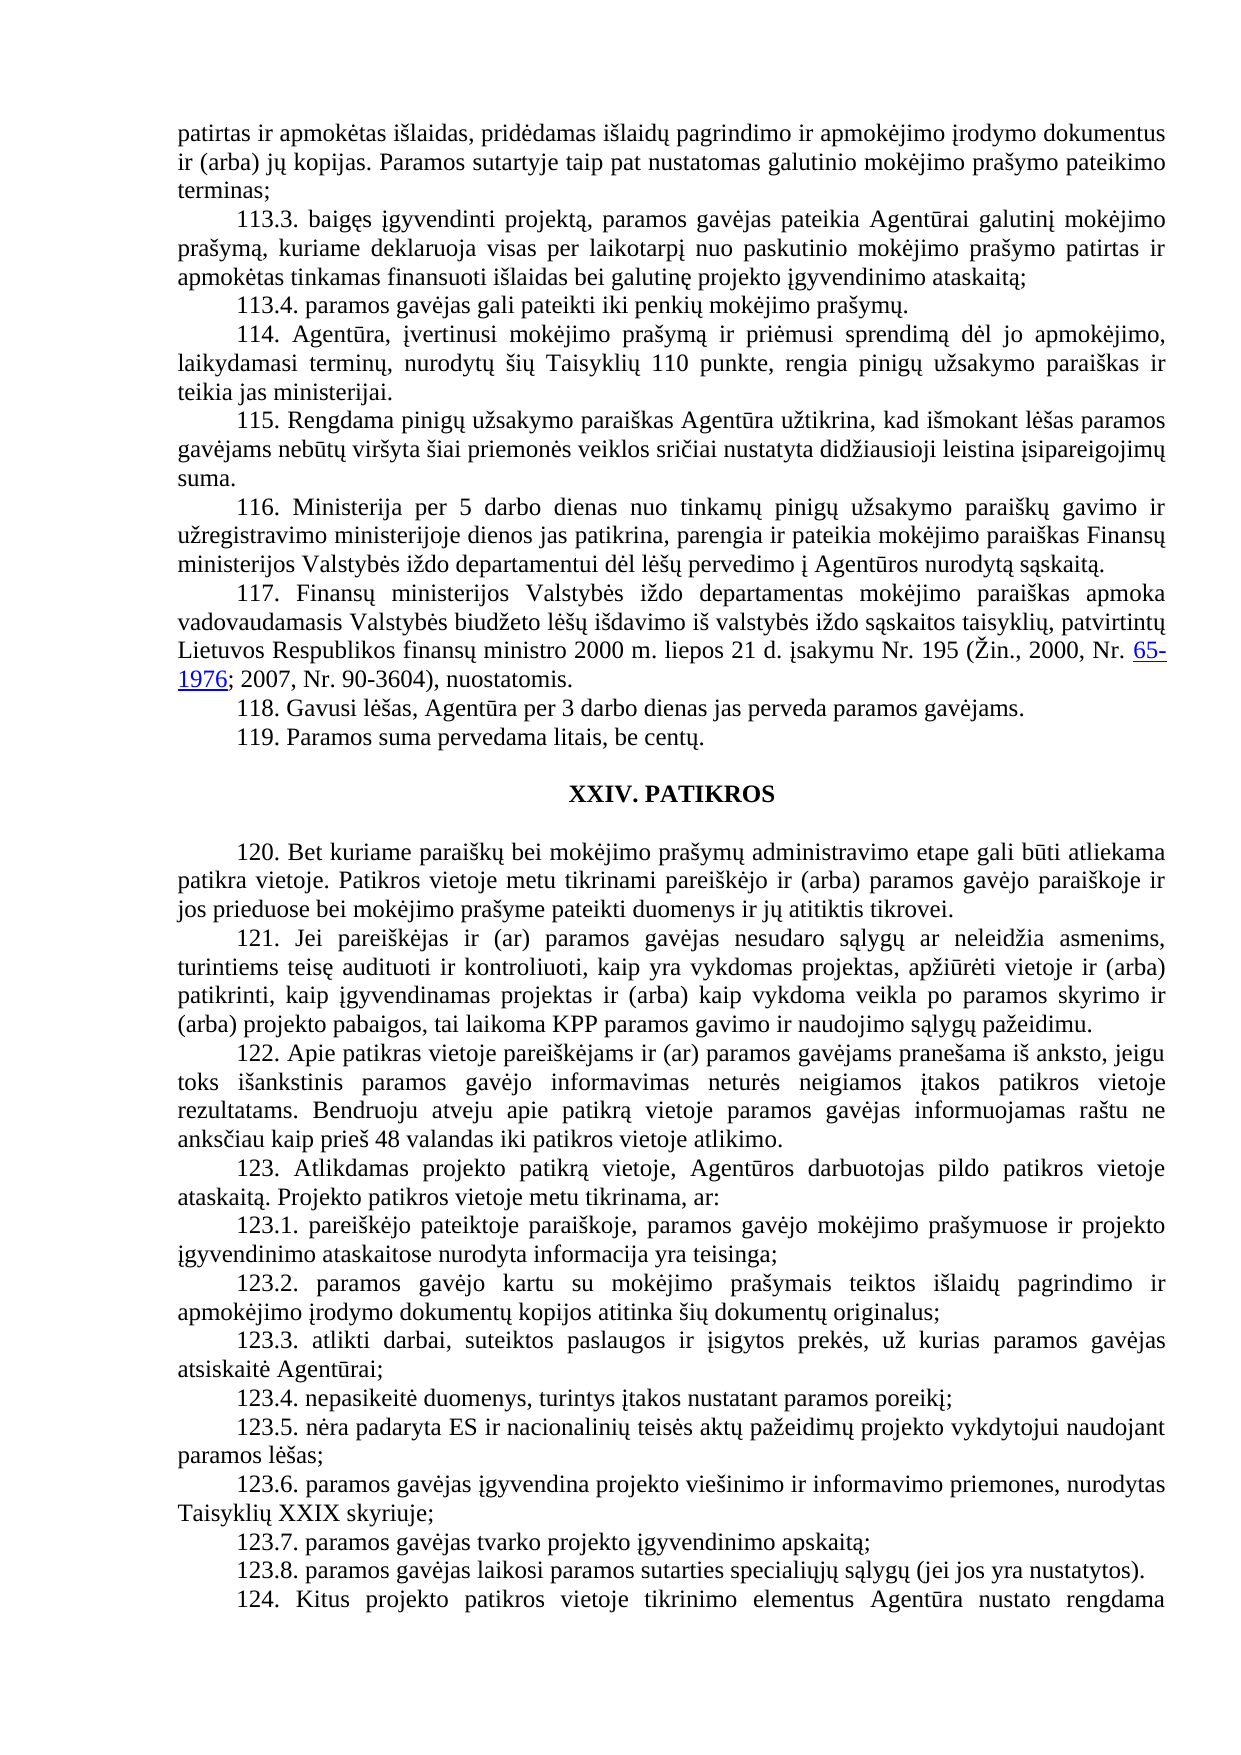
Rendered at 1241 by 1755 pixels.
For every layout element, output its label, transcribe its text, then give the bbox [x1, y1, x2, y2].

text 123.7. paramos gavėjas tvarko projekto įgyvendinimo apskaitą; [177, 1527, 1166, 1556]
text 118. Gavusi lėšas, Agentūra per 3 darbo dienas jas perveda paramos gavėjams. [177, 693, 1166, 722]
text 123.3. atlikti darbai, suteiktos paslaugos ir įsigytos prekės, už kurias paramos gavėjas atsiskaitė Agentūrai; [177, 1326, 1166, 1383]
text 113.3. baigęs įgyvendinti projektą, paramos gavėjas pateikia Agentūrai galutinį mokėjimo prašymą, kuriame deklaruoja visas per laikotarpį nuo paskutinio mokėjimo prašymo patirtas ir apmokėtas tinkamas finansuoti išlaidas bei galutinę projekto įgyvendinimo ataskaitą; [177, 204, 1166, 291]
text 120. Bet kuriame paraiškų bei mokėjimo prašymų administravimo etape gali būti atliekama patikra vietoje. Patikros vietoje metu tikrinami pareiškėjo ir (arba) paramos gavėjo paraiškoje ir jos prieduose bei mokėjimo prašyme pateikti duomenys ir jų atitiktis tikrovei. [177, 837, 1166, 923]
text 115. Rengdama pinigų užsakymo paraiškas Agentūra užtikrina, kad išmokant lėšas paramos gavėjams nebūtų viršyta šiai priemonės veiklos sričiai nustatyta didžiausioji leistina įsipareigojimų suma. [177, 406, 1166, 492]
text 114. Agentūra, įvertinusi mokėjimo prašymą ir priėmusi sprendimą dėl jo apmokėjimo, laikydamasi terminų, nurodytų šių Taisyklių 110 punkte, rengia pinigų užsakymo paraiškas ir teikia jas ministerijai. [177, 319, 1166, 406]
text 123.5. nėra padaryta ES ir nacionalinių teisės aktų pažeidimų projekto vykdytojui naudojant paramos lėšas; [177, 1412, 1166, 1469]
text 119. Paramos suma pervedama litais, be centų. [177, 722, 1166, 751]
text 123. Atlikdamas projekto patikrą vietoje, Agentūros darbuotojas pildo patikros vietoje ataskaitą. Projekto patikros vietoje metu tikrinama, ar: [177, 1153, 1166, 1211]
text 122. Apie patikras vietoje pareiškėjams ir (ar) paramos gavėjams pranešama iš anksto, jeigu toks išankstinis paramos gavėjo informavimas neturės neigiamos įtakos patikros vietoje rezultatams. Bendruoju atveju apie patikrą vietoje paramos gavėjas informuojamas raštu ne anksčiau kaip prieš 48 valandas iki patikros vietoje atlikimo. [177, 1038, 1166, 1153]
text 121. Jei pareiškėjas ir (ar) paramos gavėjas nesudaro sąlygų ar neleidžia asmenims, turintiems teisę audituoti ir kontroliuoti, kaip yra vykdomas projektas, apžiūrėti vietoje ir (arba) patikrinti, kaip įgyvendinamas projektas ir (arba) kaip vykdoma veikla po paramos skyrimo ir (arba) projekto pabaigos, tai laikoma KPP paramos gavimo ir naudojimo sąlygų pažeidimu. [177, 923, 1166, 1038]
text 117. Finansų ministerijos Valstybės iždo departamentas mokėjimo paraiškas apmoka vadovaudamasis Valstybės biudžeto lėšų išdavimo iš valstybės iždo sąskaitos taisyklių, patvirtintų Lietuvos Respublikos finansų ministro 2000 m. liepos 21 d. įsakymu Nr. 195 (Žin., 2000, Nr. 65-1976; 2007, Nr. 90-3604), nuostatomis. [177, 578, 1166, 693]
text 123.2. paramos gavėjo kartu su mokėjimo prašymais teiktos išlaidų pagrindimo ir apmokėjimo įrodymo dokumentų kopijos atitinka šių dokumentų originalus; [177, 1268, 1166, 1326]
text 124. Kitus projekto patikros vietoje tikrinimo elementus Agentūra nustato rengdama [177, 1584, 1166, 1613]
text 116. Ministerija per 5 darbo dienas nuo tinkamų pinigų užsakymo paraiškų gavimo ir užregistravimo ministerijoje dienos jas patikrina, parengia ir pateikia mokėjimo paraiškas Finansų ministerijos Valstybės iždo departamentui dėl lėšų pervedimo į Agentūros nurodytą sąskaitą. [177, 492, 1166, 578]
text 123.1. pareiškėjo pateiktoje paraiškoje, paramos gavėjo mokėjimo prašymuose ir projekto įgyvendinimo ataskaitose nurodyta informacija yra teisinga; [177, 1211, 1166, 1268]
text 123.8. paramos gavėjas laikosi paramos sutarties specialiųjų sąlygų (jei jos yra nustatytos). [177, 1556, 1166, 1584]
text patirtas ir apmokėtas išlaidas, pridėdamas išlaidų pagrindimo ir apmokėjimo įrodymo dokumentus ir (arba) jų kopijas. Paramos sutartyje taip pat nustatomas galutinio mokėjimo prašymo pateikimo terminas; [177, 118, 1166, 204]
text 123.6. paramos gavėjas įgyvendina projekto viešinimo ir informavimo priemones, nurodytas Taisyklių XXIX skyriuje; [177, 1469, 1166, 1527]
text 113.4. paramos gavėjas gali pateikti iki penkių mokėjimo prašymų. [177, 291, 1166, 319]
text 123.4. nepasikeitė duomenys, turintys įtakos nustatant paramos poreikį; [177, 1383, 1166, 1412]
text XXIV. PATIKROS [177, 779, 1166, 808]
